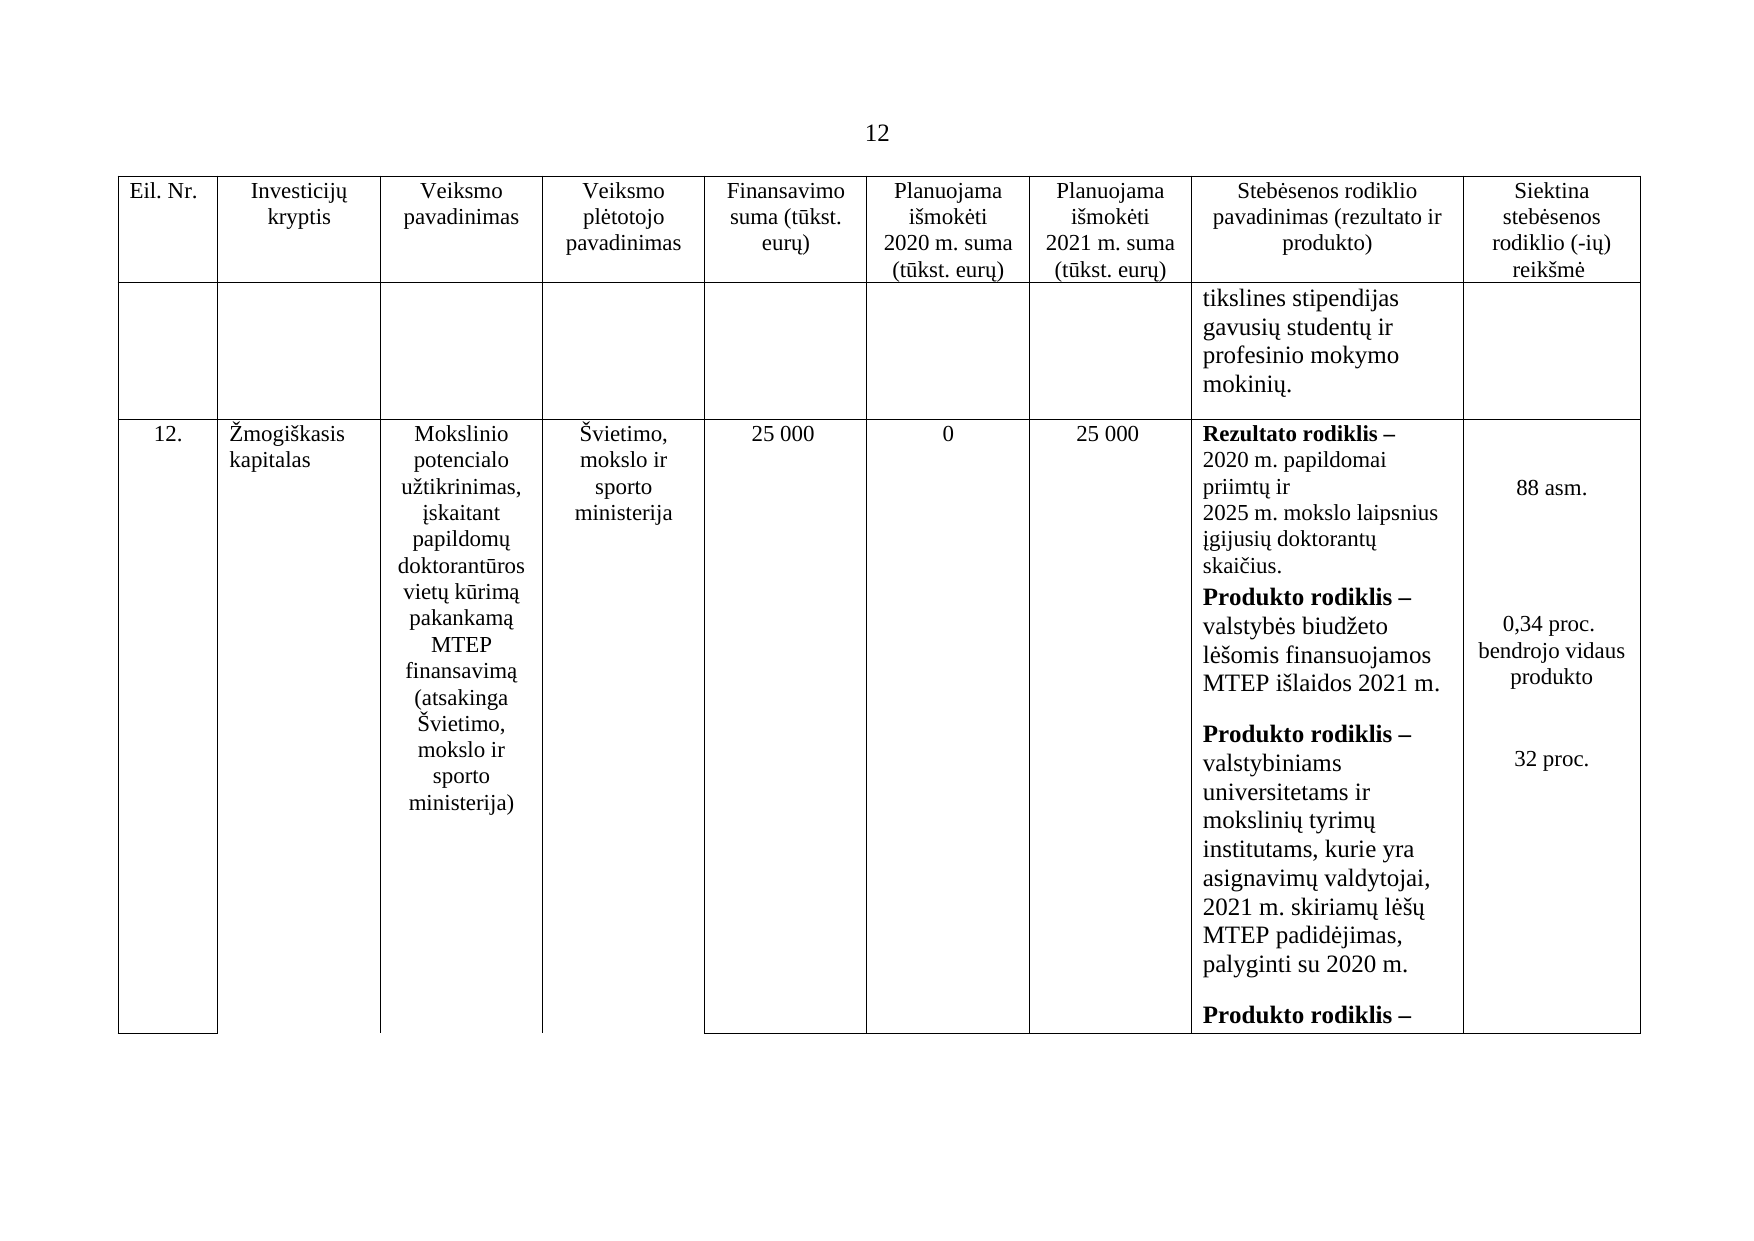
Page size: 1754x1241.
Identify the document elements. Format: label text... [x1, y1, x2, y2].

table_cell [119, 283, 217, 419]
table_cell [543, 283, 704, 419]
table_header Veiksmo pavadinimas [381, 177, 542, 282]
table_cell [867, 283, 1029, 419]
table_cell 0 [867, 420, 1029, 1032]
table_cell Rezultato rodiklis – 2020 m. papildomai priimtų ir 2025 m. mokslo laipsnius įgijusių doktorantų skaičius. [1192, 420, 1463, 581]
table_header Finansavimo suma (tūkst. eurų) [705, 177, 866, 282]
table_cell [218, 283, 380, 419]
table_header Veiksmo plėtotojo pavadinimas [543, 177, 704, 282]
table_header Eil. Nr. [119, 177, 217, 282]
table_cell Mokslinio potencialo užtikrinimas, įskaitant papildomų doktorantūros vietų kūrimą pakankamą MTEP finansavimą (atsakinga Švietimo, mokslo ir sporto ministerija) [381, 420, 542, 1032]
table_cell [1030, 283, 1191, 419]
table_header Siektina stebėsenos rodiklio (-ių) reikšmė [1464, 177, 1640, 282]
table_header Stebėsenos rodiklio pavadinimas (rezultato ir produkto) [1192, 177, 1463, 282]
table_header Investicijų kryptis [218, 177, 380, 282]
table_cell [1464, 283, 1640, 419]
table_cell 32 proc. [1464, 718, 1640, 999]
table_cell [381, 283, 542, 419]
table_cell Produkto rodiklis –valstybės biudžeto lėšomis finansuojamos MTEP išlaidos 2021 m. [1192, 581, 1463, 718]
table_cell Produkto rodiklis – [1192, 999, 1463, 1032]
table_cell 25 000 [1030, 420, 1191, 1032]
table_cell tikslines stipendijas gavusių studentų ir profesinio mokymo mokinių. [1192, 283, 1463, 419]
table_cell Žmogiškasis kapitalas [218, 420, 380, 1032]
table_cell 0,34 proc. bendrojo vidaus produkto [1464, 581, 1640, 718]
table_cell [1464, 999, 1640, 1032]
table_cell 12. [119, 420, 217, 1032]
table_cell 88 asm. [1464, 420, 1640, 581]
table_header Planuojama išmokėti 2021 m. suma (tūkst. eurų) [1030, 177, 1191, 282]
table_header Planuojama išmokėti 2020 m. suma (tūkst. eurų) [867, 177, 1029, 282]
table_cell Švietimo, mokslo ir sporto ministerija [543, 420, 704, 1032]
table_cell [705, 283, 866, 419]
table_cell Produkto rodiklis –valstybiniams universitetams ir mokslinių tyrimų institutams, kurie yra asignavimų valdytojai, 2021 m. skiriamų lėšų MTEP padidėjimas, palyginti su 2020 m. [1192, 718, 1463, 999]
table_cell 25 000 [705, 420, 866, 1032]
